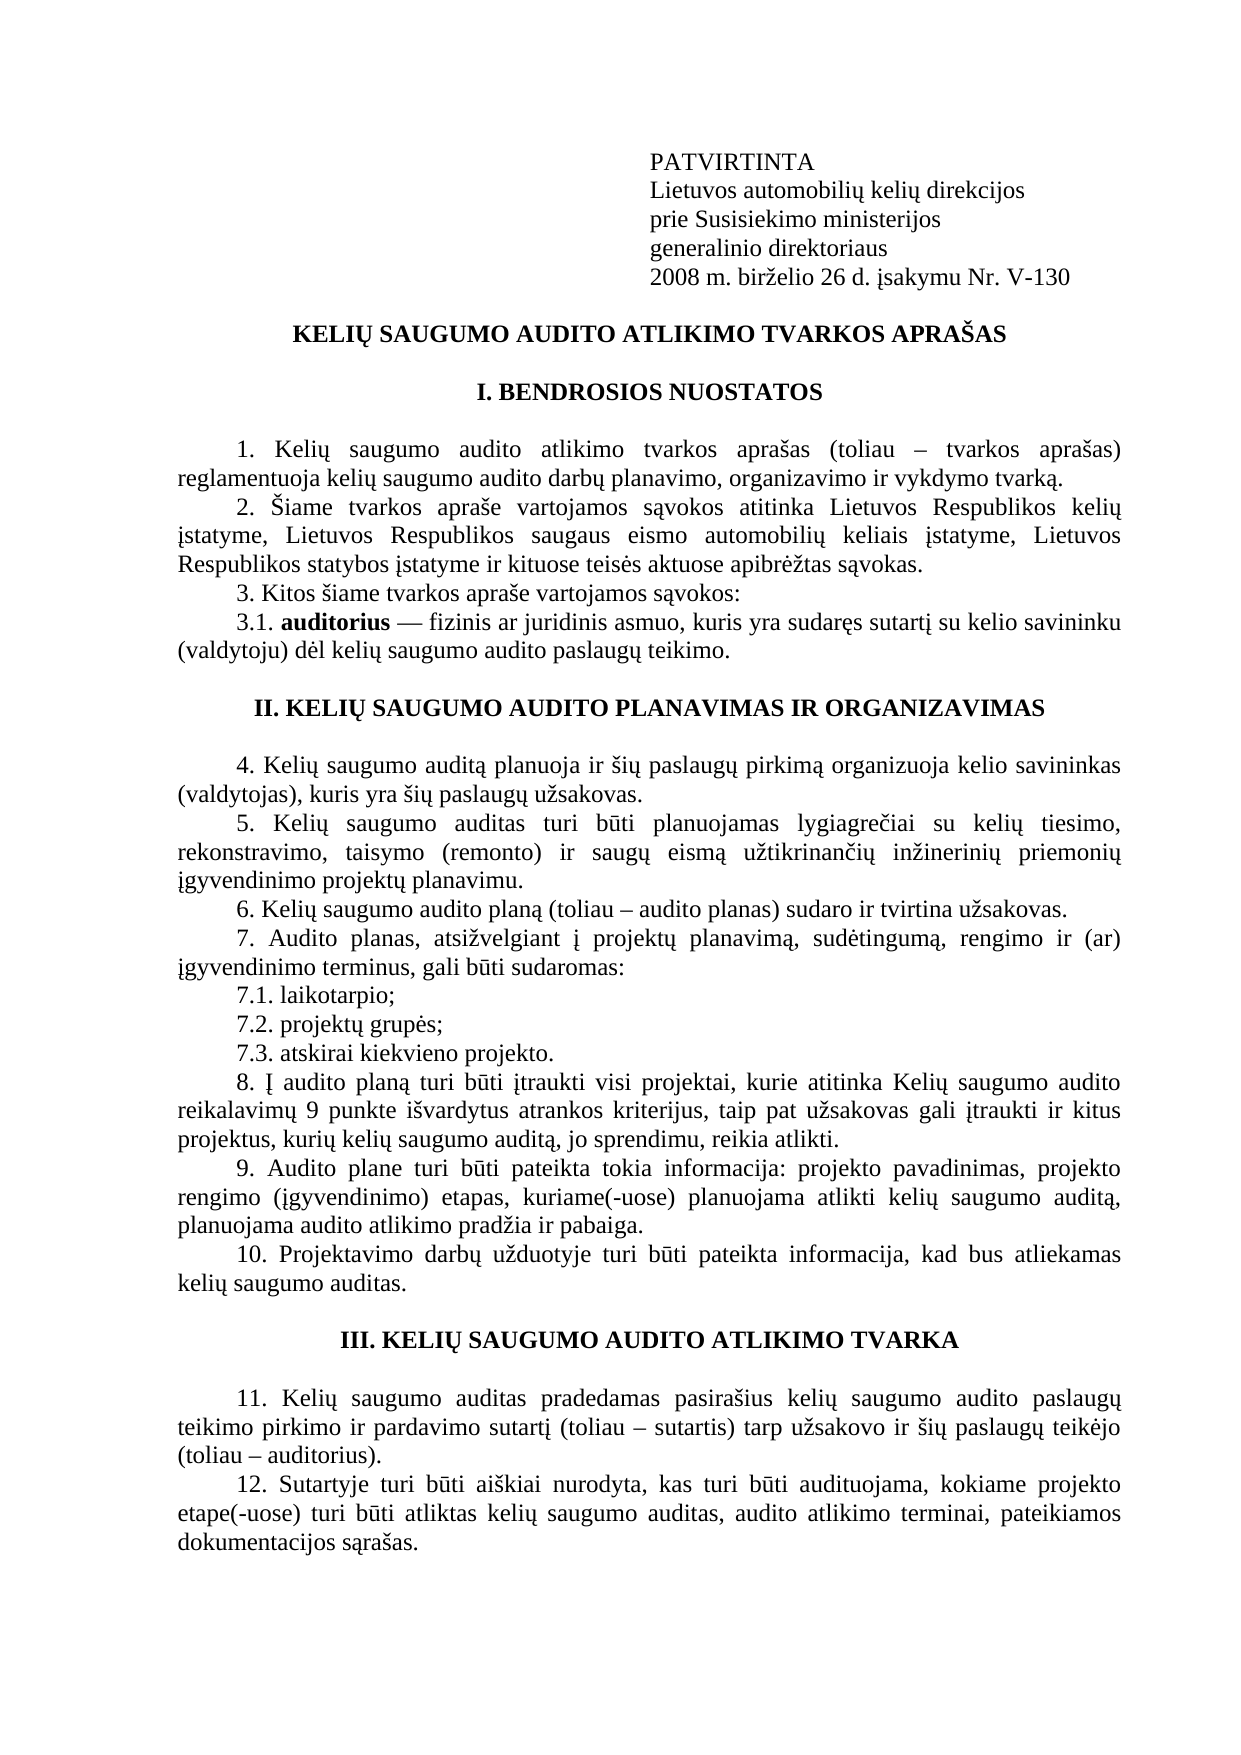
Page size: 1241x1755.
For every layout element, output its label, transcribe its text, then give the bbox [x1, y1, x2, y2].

text II. KELIŲ SAUGUMO AUDITO PLANAVIMAS IR ORGANIZAVIMAS [177, 693, 1122, 722]
text 3. Kitos šiame tvarkos apraše vartojamos sąvokos: [177, 578, 1122, 607]
text generalinio direktoriaus [649, 233, 1122, 262]
text 8. Į audito planą turi būti įtraukti visi projektai, kurie atitinka Kelių saugumo audito reikalavimų 9 punkte išvardytus atrankos kriterijus, taip pat užsakovas gali įtraukti ir kitus projektus, kurių kelių saugumo auditą, jo sprendimu, reikia atlikti. [177, 1067, 1122, 1153]
text 12. Sutartyje turi būti aiškiai nurodyta, kas turi būti audituojama, kokiame projekto etape(-uose) turi būti atliktas kelių saugumo auditas, audito atlikimo terminai, pateikiamos dokumentacijos sąrašas. [177, 1469, 1122, 1556]
text 4. Kelių saugumo auditą planuoja ir šių paslaugų pirkimą organizuoja kelio savininkas (valdytojas), kuris yra šių paslaugų užsakovas. [177, 751, 1122, 808]
text 2008 m. birželio 26 d. įsakymu Nr. V-130 [649, 262, 1122, 291]
text Lietuvos automobilių kelių direkcijos [649, 176, 1122, 204]
text 7. Audito planas, atsižvelgiant į projektų planavimą, sudėtingumą, rengimo ir (ar) įgyvendinimo terminus, gali būti sudaromas: [177, 923, 1122, 981]
text 5. Kelių saugumo auditas turi būti planuojamas lygiagrečiai su kelių tiesimo, rekonstravimo, taisymo (remonto) ir saugų eismą užtikrinančių inžinerinių priemonių įgyvendinimo projektų planavimu. [177, 808, 1122, 894]
text III. KELIŲ SAUGUMO AUDITO ATLIKIMO TVARKA [177, 1326, 1122, 1354]
text I. BENDROSIOS NUOSTATOS [177, 377, 1122, 406]
text PATVIRTINTA [649, 147, 1122, 176]
text prie Susisiekimo ministerijos [649, 204, 1122, 233]
text 9. Audito plane turi būti pateikta tokia informacija: projekto pavadinimas, projekto rengimo (įgyvendinimo) etapas, kuriame(-uose) planuojama atlikti kelių saugumo auditą, planuojama audito atlikimo pradžia ir pabaiga. [177, 1153, 1122, 1239]
text 7.1. laikotarpio; [177, 981, 1122, 1009]
text 7.3. atskirai kiekvieno projekto. [177, 1038, 1122, 1067]
text 3.1. auditorius — fizinis ar juridinis asmuo, kuris yra sudaręs sutartį su kelio savininku (valdytoju) dėl kelių saugumo audito paslaugų teikimo. [177, 607, 1122, 664]
text 11. Kelių saugumo auditas pradedamas pasirašius kelių saugumo audito paslaugų teikimo pirkimo ir pardavimo sutartį (toliau – sutartis) tarp užsakovo ir šių paslaugų teikėjo (toliau – auditorius). [177, 1383, 1122, 1469]
text 7.2. projektų grupės; [177, 1009, 1122, 1038]
text 2. Šiame tvarkos apraše vartojamos sąvokos atitinka Lietuvos Respublikos kelių įstatyme, Lietuvos Respublikos saugaus eismo automobilių keliais įstatyme, Lietuvos Respublikos statybos įstatyme ir kituose teisės aktuose apibrėžtas sąvokas. [177, 492, 1122, 578]
text 10. Projektavimo darbų užduotyje turi būti pateikta informacija, kad bus atliekamas kelių saugumo auditas. [177, 1239, 1122, 1297]
text 1. Kelių saugumo audito atlikimo tvarkos aprašas (toliau – tvarkos aprašas) reglamentuoja kelių saugumo audito darbų planavimo, organizavimo ir vykdymo tvarką. [177, 434, 1122, 492]
text 6. Kelių saugumo audito planą (toliau – audito planas) sudaro ir tvirtina užsakovas. [177, 894, 1122, 923]
text KELIŲ SAUGUMO AUDITO ATLIKIMO TVARKOS APRAŠAS [177, 319, 1122, 348]
